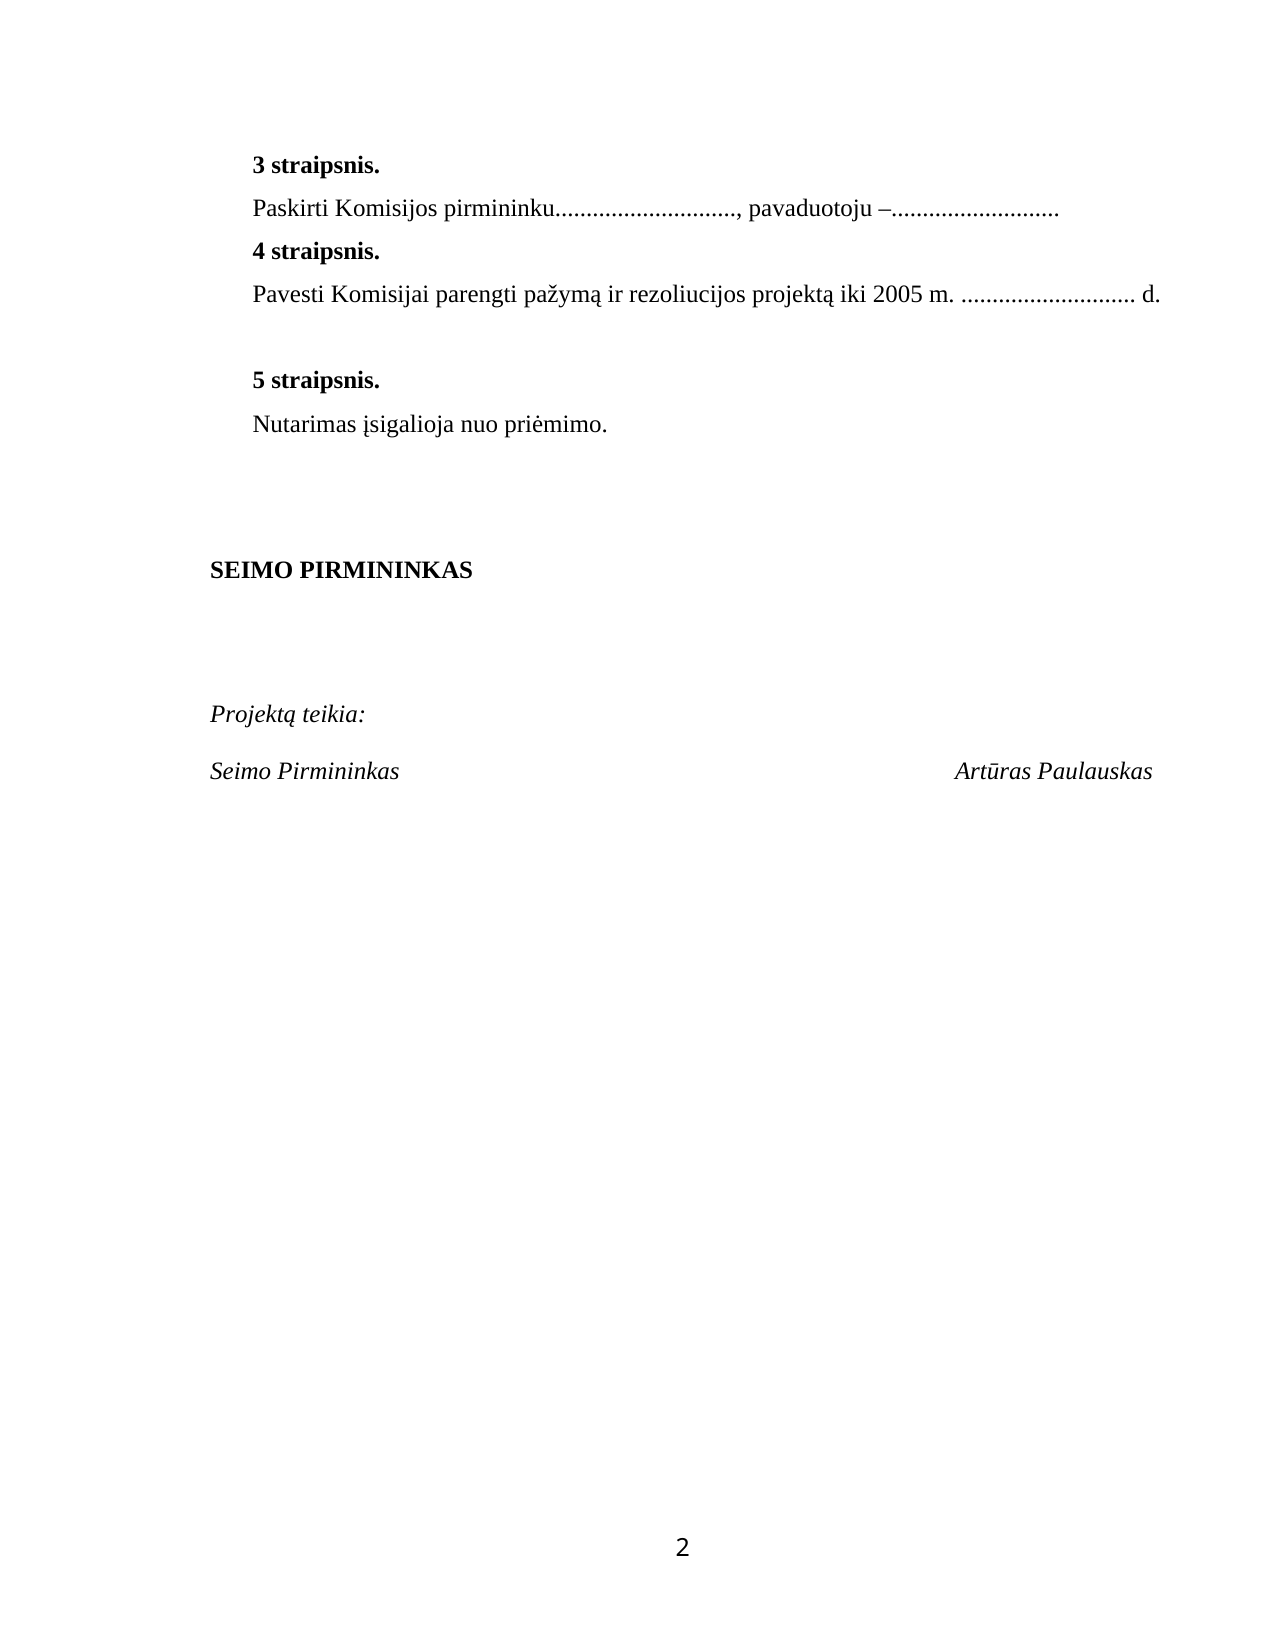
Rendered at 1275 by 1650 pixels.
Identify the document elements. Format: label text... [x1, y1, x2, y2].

text Nutarimas įsigalioja nuo priėmimo. [177, 409, 1204, 437]
text 5 straipsnis. [177, 366, 1204, 394]
text 3 straipsnis. [177, 150, 1204, 179]
text Seimo Pirmininkas Artūras Paulauskas [210, 756, 1155, 785]
text SEIMO PIRMININKAS [210, 555, 1155, 584]
text 4 straipsnis. [177, 236, 1204, 265]
text Pavesti Komisijai parengti pažymą ir rezoliucijos projektą iki 2005 m. ............................ d. [177, 279, 1204, 308]
text Paskirti Komisijos pirmininku............................., pavaduotoju –........................... [177, 193, 1204, 222]
text Projektą teikia: [210, 699, 1155, 728]
